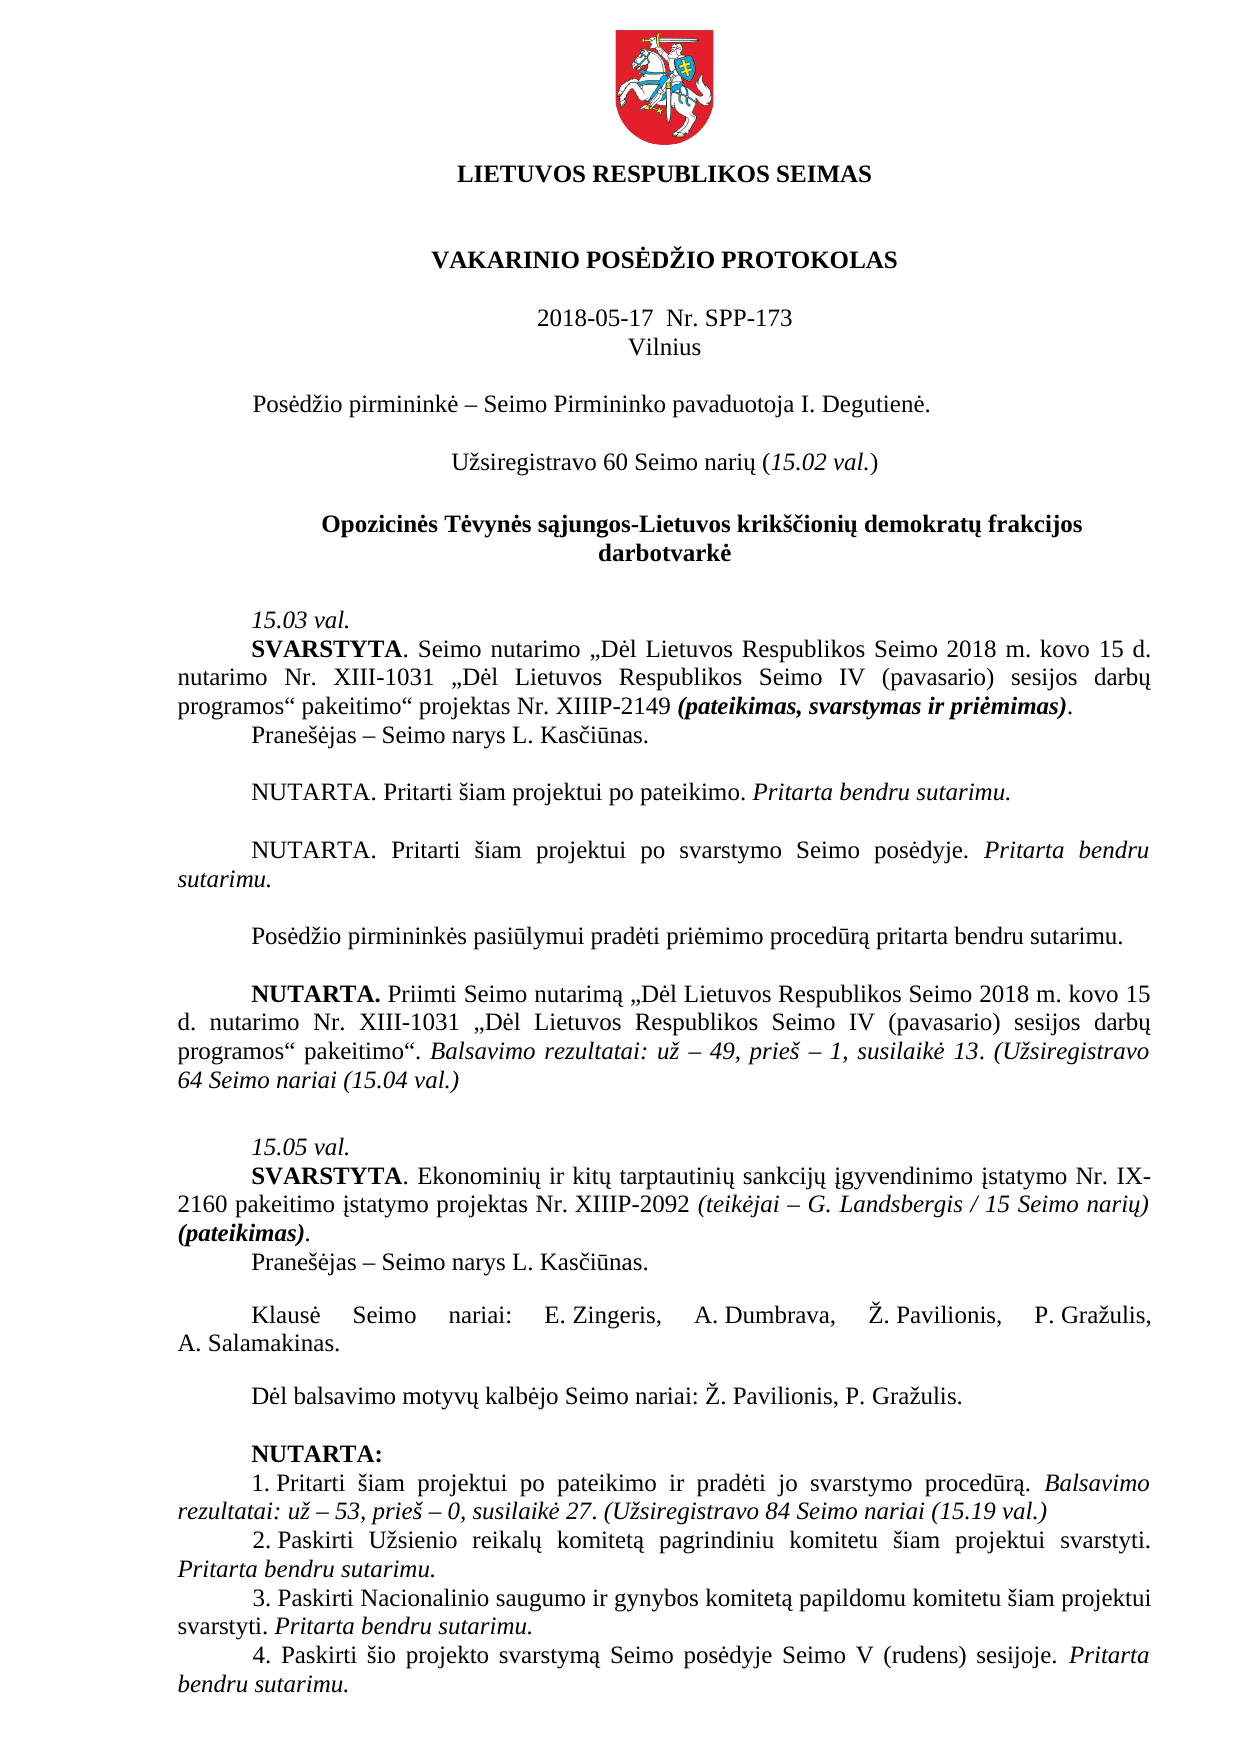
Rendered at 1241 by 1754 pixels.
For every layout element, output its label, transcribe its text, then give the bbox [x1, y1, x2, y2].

text Pranešėjas – Seimo narys L. Kasčiūnas. [177, 1247, 1152, 1276]
text 15.03 val. [177, 605, 1152, 634]
text Užsiregistravo 60 Seimo narių (15.02 val.) [177, 447, 1152, 476]
text Posėdžio pirmininkės pasiūlymui pradėti priėmimo procedūrą pritarta bendru sutarimu. [177, 921, 1152, 950]
text SVARSTYTA. Seimo nutarimo „Dėl Lietuvos Respublikos Seimo 2018 m. kovo 15 d. nutarimo Nr. XIII-1031 „Dėl Lietuvos Respublikos Seimo IV (pavasario) sesijos darbų programos“ pakeitimo“ projektas Nr. XIIIP-2149 (pateikimas, svarstymas ir priėmimas). [177, 634, 1152, 720]
text Klausė Seimo nariai: E. Zingeris, A. Dumbrava, Ž. Pavilionis, P. Gražulis, A. Salamakinas. [177, 1300, 1152, 1357]
text Vilnius [177, 332, 1152, 361]
text 4. Paskirti šio projekto svarstymą Seimo posėdyje Seimo V (rudens) sesijoje. Pritarta bendru sutarimu. [177, 1640, 1152, 1698]
text 15.05 val. [177, 1132, 1152, 1161]
text SVARSTYTA. Ekonominių ir kitų tarptautinių sankcijų įgyvendinimo įstatymo Nr. IX-2160 pakeitimo įstatymo projektas Nr. XIIIP-2092 (teikėjai – G. Landsbergis / 15 Seimo narių) (pateikimas). [177, 1161, 1152, 1247]
text 2. Paskirti Užsienio reikalų komitetą pagrindiniu komitetu šiam projektui svarstyti. Pritarta bendru sutarimu. [177, 1525, 1152, 1583]
text NUTARTA. Priimti Seimo nutarimą „Dėl Lietuvos Respublikos Seimo 2018 m. kovo 15 d. nutarimo Nr. XIII-1031 „Dėl Lietuvos Respublikos Seimo IV (pavasario) sesijos darbų programos“ pakeitimo“. Balsavimo rezultatai: už – 49, prieš – 1, susilaikė 13. (Užsiregistravo 64 Seimo nariai (15.04 val.) [177, 979, 1152, 1094]
text Posėdžio pirmininkė – Seimo Pirmininko pavaduotoja I. Degutienė. [177, 389, 1152, 418]
text NUTARTA. Pritarti šiam projektui po svarstymo Seimo posėdyje. Pritarta bendru sutarimu. [177, 835, 1152, 892]
text Dėl balsavimo motyvų kalbėjo Seimo nariai: Ž. Pavilionis, P. Gražulis. [177, 1381, 1152, 1410]
text Opozicinės Tėvynės sąjungos-Lietuvos krikščionių demokratų frakcijos darbotvarkė [177, 509, 1152, 567]
text Lietuvos Respublikos Seimas [177, 159, 1152, 188]
text VAKARINIO POSĖDŽIO PROTOKOLAS [177, 246, 1152, 274]
text 1. Pritarti šiam projektui po pateikimo ir pradėti jo svarstymo procedūrą. Balsavimo rezultatai: už – 53, prieš – 0, susilaikė 27. (Užsiregistravo 84 Seimo nariai (15.19 val.) [177, 1468, 1152, 1525]
text 3. Paskirti Nacionalinio saugumo ir gynybos komitetą papildomu komitetu šiam projektui svarstyti. Pritarta bendru sutarimu. [177, 1583, 1152, 1640]
text Pranešėjas – Seimo narys L. Kasčiūnas. [177, 720, 1152, 749]
text NUTARTA: [177, 1439, 1152, 1468]
text NUTARTA. Pritarti šiam projektui po pateikimo. Pritarta bendru sutarimu. [177, 777, 1152, 806]
text 2018-05-17 Nr. SPP-173 [177, 303, 1152, 332]
